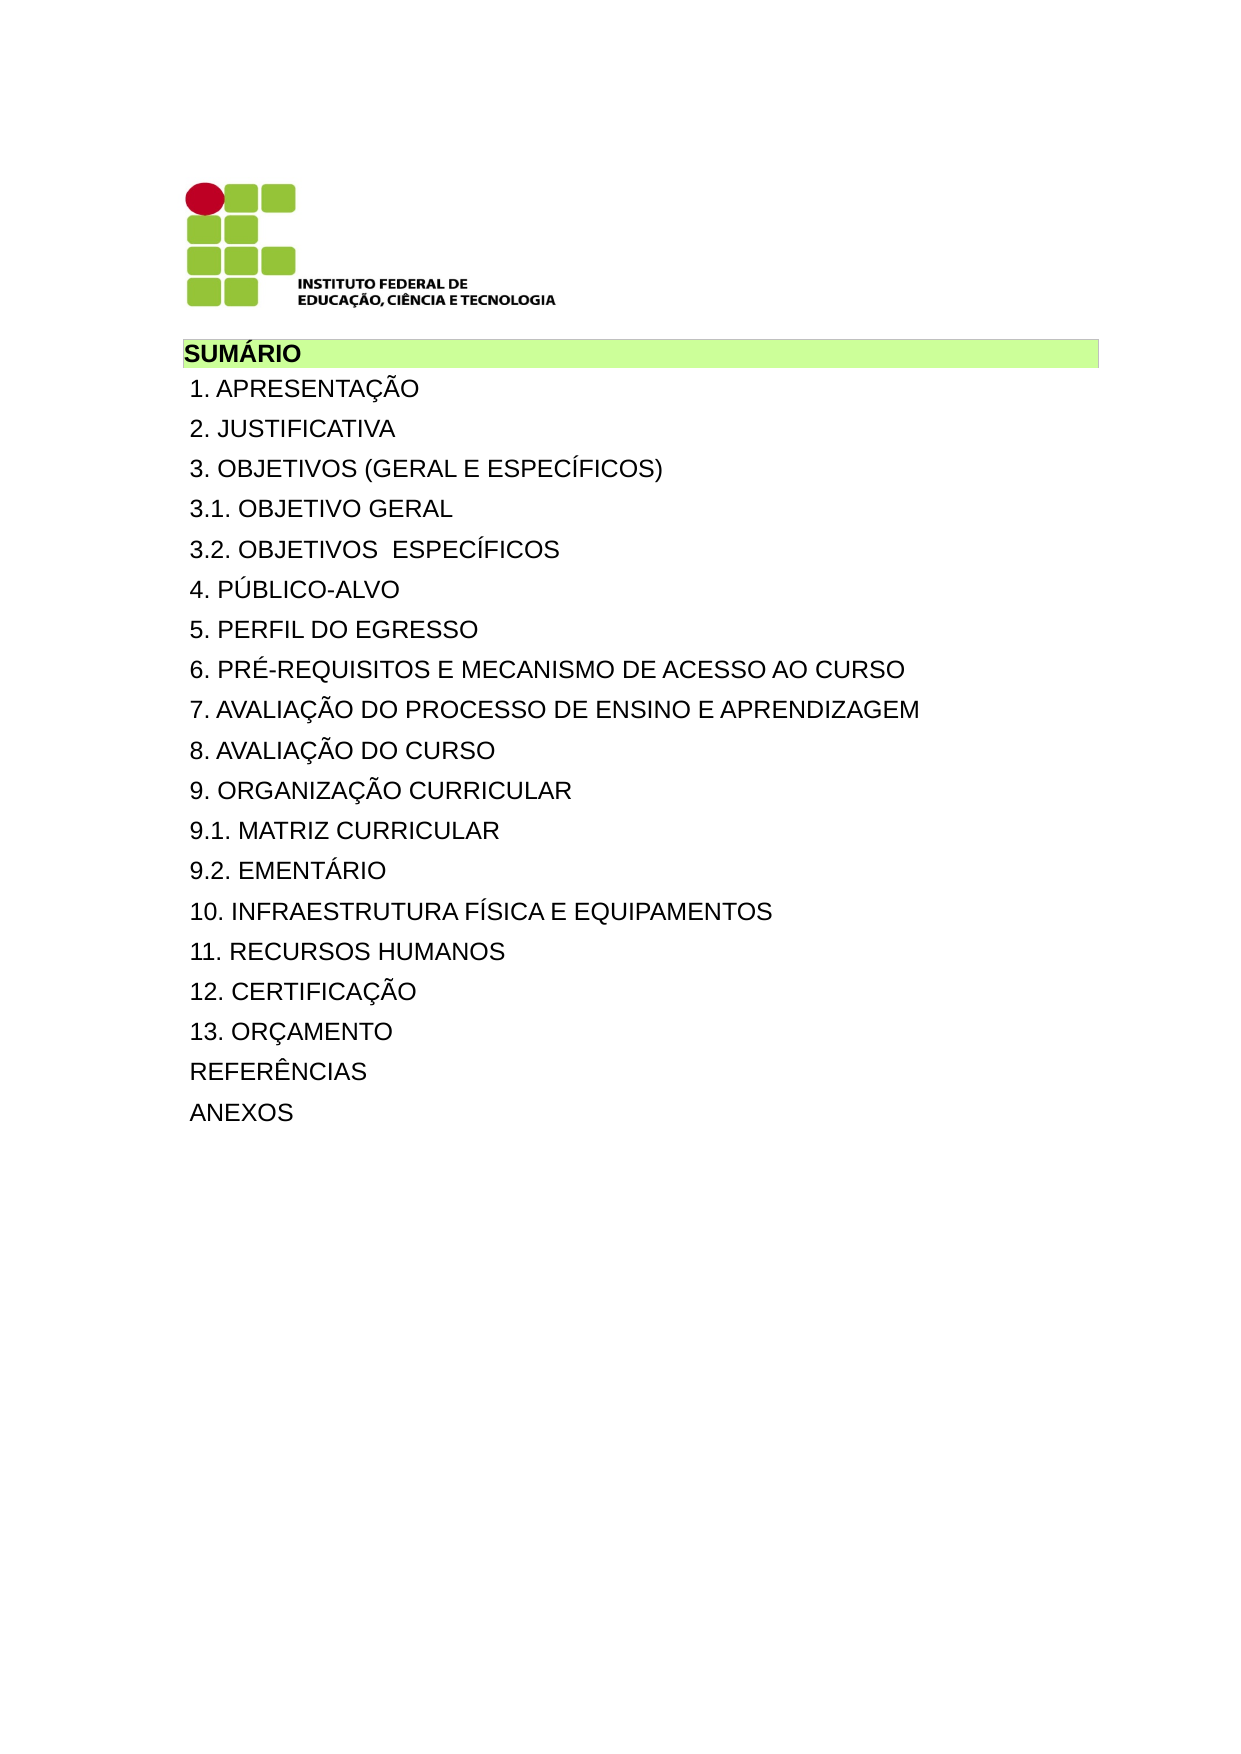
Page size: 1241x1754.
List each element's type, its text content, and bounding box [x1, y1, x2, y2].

table_cell 12. CERTIFICAÇÃO [184, 971, 1098, 1011]
table_header SUMÁRIO [184, 340, 1098, 368]
table_cell 3.1. OBJETIVO GERAL [184, 489, 1098, 529]
table_cell 6. PRÉ-REQUISITOS E MECANISMO DE ACESSO AO CURSO [184, 650, 1098, 690]
table_cell 10. INFRAESTRUTURA FÍSICA E EQUIPAMENTOS [184, 891, 1098, 931]
table_cell 4. PÚBLICO-ALVO [184, 569, 1098, 609]
table_cell 9. ORGANIZAÇÃO CURRICULAR [184, 770, 1098, 810]
table_cell 1. APRESENTAÇÃO [184, 368, 1098, 408]
table_cell 8. AVALIAÇÃO DO CURSO [184, 730, 1098, 770]
table_cell 2. JUSTIFICATIVA [184, 408, 1098, 448]
table_cell 3.2. OBJETIVOS ESPECÍFICOS [184, 529, 1098, 569]
table_cell 13. ORÇAMENTO [184, 1011, 1098, 1052]
table_cell ANEXOS [184, 1092, 1098, 1132]
table_cell 11. RECURSOS HUMANOS [184, 931, 1098, 971]
table_cell 9.1. MATRIZ CURRICULAR [184, 810, 1098, 851]
table_cell 9.2. EMENTÁRIO [184, 851, 1098, 891]
table_cell 3. OBJETIVOS (GERAL E ESPECÍFICOS) [184, 449, 1098, 489]
table_cell 5. PERFIL DO EGRESSO [184, 609, 1098, 649]
table_cell REFERÊNCIAS [184, 1052, 1098, 1092]
picture [177, 177, 561, 310]
table_cell 7. AVALIAÇÃO DO PROCESSO DE ENSINO E APRENDIZAGEM [184, 690, 1098, 730]
